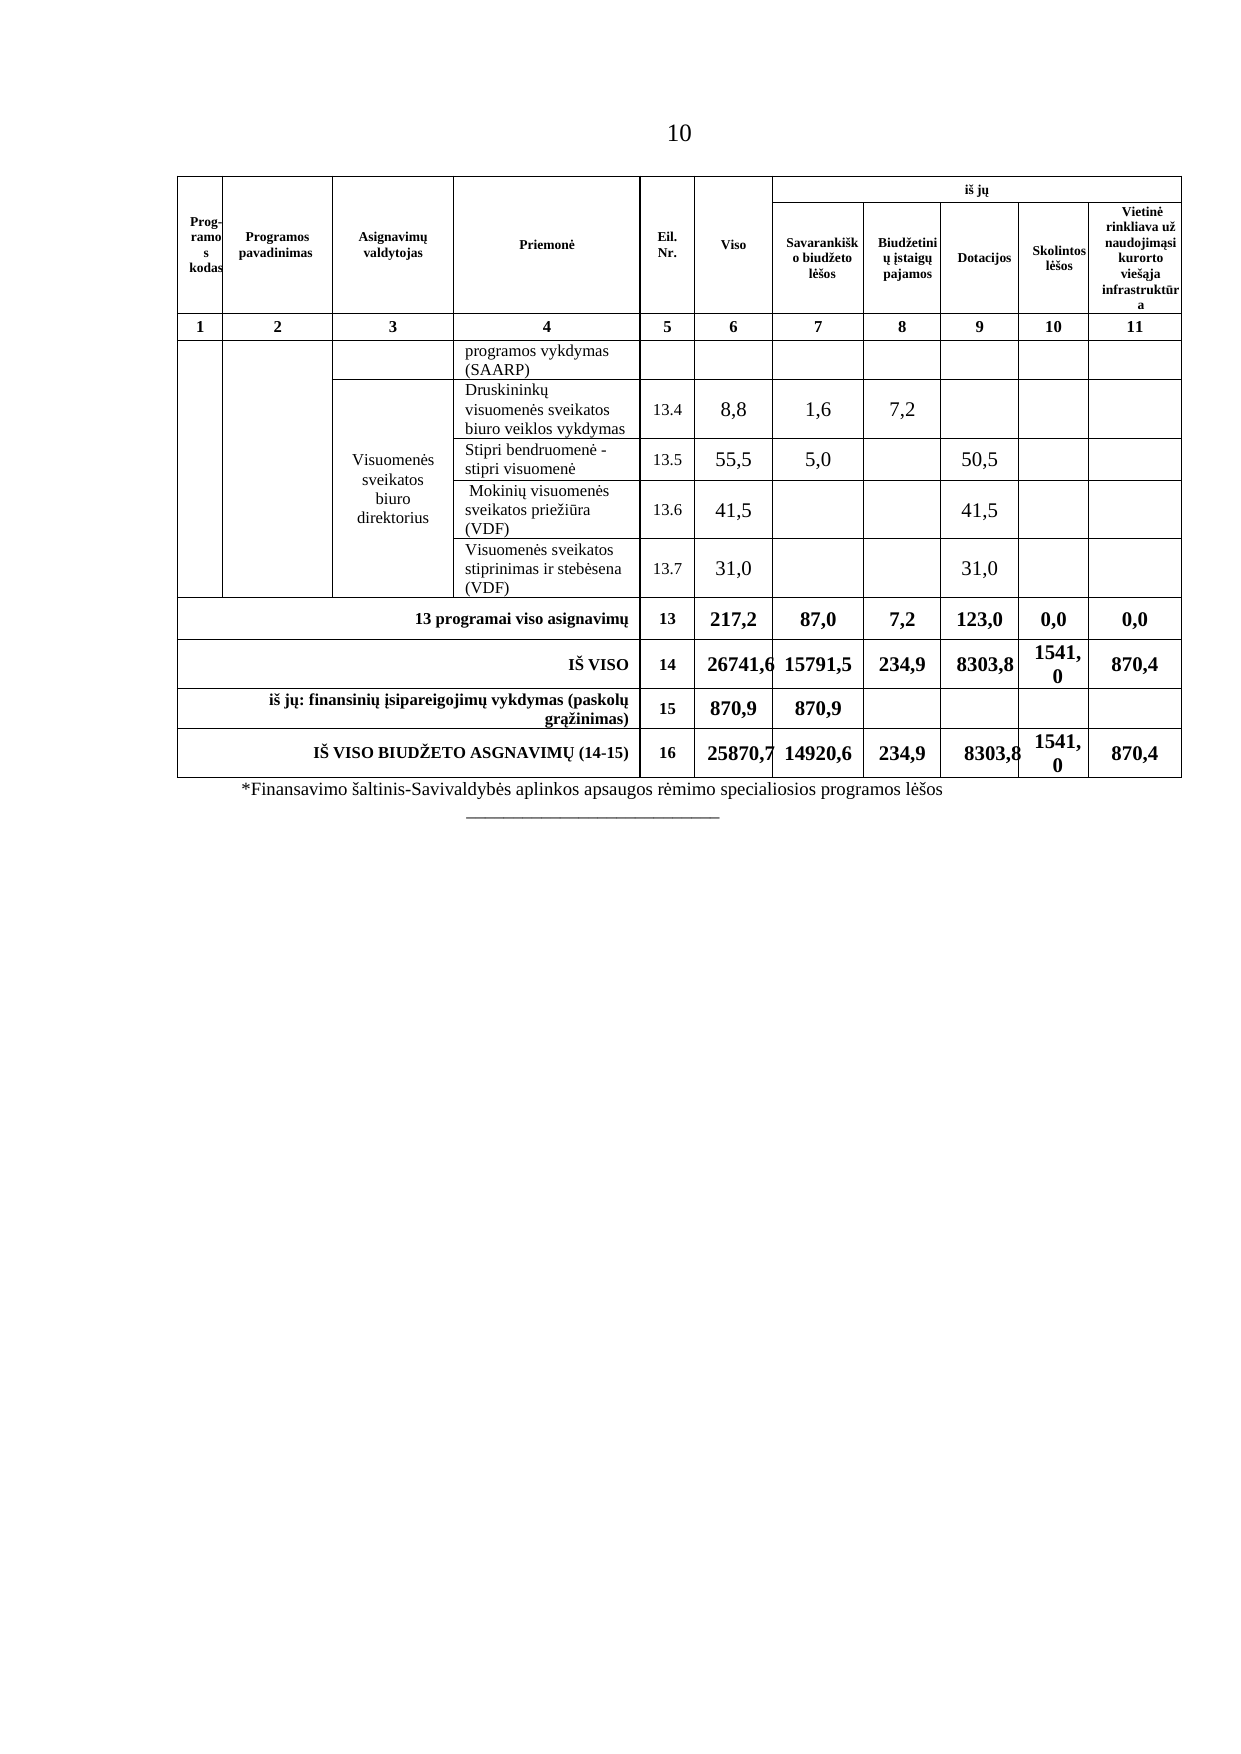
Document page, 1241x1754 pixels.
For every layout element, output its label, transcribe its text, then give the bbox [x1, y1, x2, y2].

table_cell 26741,6 [695, 640, 772, 688]
table_cell 7 [773, 314, 863, 340]
table_header Eil. Nr. [641, 177, 694, 313]
table_header Prog-ramos kodas [178, 177, 222, 313]
table_cell 13 [641, 598, 694, 639]
table_cell Visuomenės sveikatos stiprinimas ir stebėsena (VDF) [454, 539, 639, 597]
table_cell [1089, 689, 1181, 728]
table_cell [864, 439, 940, 480]
table_cell Skolintos lėšos [1019, 203, 1088, 313]
text ___________________________ [4, 799, 1181, 821]
table_cell [864, 481, 940, 538]
table_cell 10 [1019, 314, 1088, 340]
table_cell [773, 539, 863, 597]
table_cell 217,2 [695, 598, 772, 639]
table_cell [1019, 689, 1088, 728]
table_cell 14920,6 [773, 729, 863, 777]
table_cell [941, 341, 1018, 379]
table_cell 5 [641, 314, 694, 340]
table_cell 9 [941, 314, 1018, 340]
table_cell [1089, 439, 1181, 480]
table_cell 870,9 [695, 689, 772, 728]
table_cell [1019, 439, 1088, 480]
table_cell 16 [641, 729, 694, 777]
table_cell 0,0 [1089, 598, 1181, 639]
table_cell 1,6 [773, 380, 863, 438]
table_cell 50,5 [941, 439, 1018, 480]
table_cell 55,5 [695, 439, 772, 480]
text *Finansavimo šaltinis-Savivaldybės aplinkos apsaugos rėmimo specialiosios programos lėšos [241, 778, 1181, 799]
table_cell IŠ VISO BIUDŽETO ASGNAVIMŲ (14-15) [178, 729, 639, 777]
table_cell 6 [695, 314, 772, 340]
table_cell [864, 539, 940, 597]
table_cell [1019, 539, 1088, 597]
table_cell [223, 341, 332, 597]
table_cell 13.5 [641, 439, 694, 480]
table_cell 15 [641, 689, 694, 728]
table_cell Mokinių visuomenės sveikatos priežiūra (VDF) [454, 481, 639, 538]
table_header Asignavimų valdytojas [333, 177, 453, 313]
table_header iš jų [773, 177, 1181, 202]
table_cell [941, 689, 1018, 728]
table_cell [773, 481, 863, 538]
table_cell IŠ VISO [178, 640, 639, 688]
table_cell Visuomenės sveikatos biuro direktorius [333, 380, 453, 597]
table_cell 13.4 [641, 380, 694, 438]
table_cell 8303,8 [941, 729, 1018, 777]
table_cell 0,0 [1019, 598, 1088, 639]
table_cell [1019, 341, 1088, 379]
table_cell 13 programai viso asignavimų [178, 598, 639, 639]
table_cell 11 [1089, 314, 1181, 340]
table_cell 41,5 [941, 481, 1018, 538]
table_cell [178, 341, 222, 597]
table_cell 5,0 [773, 439, 863, 480]
table_cell [1019, 380, 1088, 438]
table_cell 31,0 [695, 539, 772, 597]
table_cell [1089, 539, 1181, 597]
table_cell 7,2 [864, 380, 940, 438]
table_cell 25870,7 [695, 729, 772, 777]
table_cell Dotacijos [941, 203, 1018, 313]
table_cell Vietinė rinkliava už naudojimąsi kurorto viešąja infrastruktūra [1089, 203, 1181, 313]
table_cell Biudžetinių įstaigų pajamos [864, 203, 940, 313]
table_cell [773, 341, 863, 379]
table_cell 123,0 [941, 598, 1018, 639]
table_cell iš jų: finansinių įsipareigojimų vykdymas (paskolų grąžinimas) [178, 689, 639, 728]
table_cell [864, 689, 940, 728]
table_cell programos vykdymas (SAARP) [454, 341, 639, 379]
table_cell 8 [864, 314, 940, 340]
table_cell Stipri bendruomenė - stipri visuomenė [454, 439, 639, 480]
table_cell Savarankiško biudžeto lėšos [773, 203, 863, 313]
table_cell 13.7 [641, 539, 694, 597]
table_cell 870,4 [1089, 729, 1181, 777]
table_cell 1541,0 [1019, 729, 1088, 777]
table_cell [695, 341, 772, 379]
table_header Programos pavadinimas [223, 177, 332, 313]
table_cell 234,9 [864, 729, 940, 777]
table_cell 13.6 [641, 481, 694, 538]
table_cell [1089, 341, 1181, 379]
table_cell 2 [223, 314, 332, 340]
table_cell 14 [641, 640, 694, 688]
table_header Priemonė [454, 177, 639, 313]
table_cell [333, 341, 453, 379]
table_cell 8,8 [695, 380, 772, 438]
table_cell 41,5 [695, 481, 772, 538]
table_cell [1089, 380, 1181, 438]
table_cell [941, 380, 1018, 438]
table_header Viso [695, 177, 772, 313]
table_cell [1089, 481, 1181, 538]
table_cell 1 [178, 314, 222, 340]
table_cell [1019, 481, 1088, 538]
table_cell 4 [454, 314, 639, 340]
table_cell 15791,5 [773, 640, 863, 688]
table_cell 1541,0 [1019, 640, 1088, 688]
table_cell 234,9 [864, 640, 940, 688]
table_cell 870,9 [773, 689, 863, 728]
table_cell Druskininkų visuomenės sveikatos biuro veiklos vykdymas [454, 380, 639, 438]
table_cell 31,0 [941, 539, 1018, 597]
table_cell 7,2 [864, 598, 940, 639]
table_cell 87,0 [773, 598, 863, 639]
table_cell 8303,8 [941, 640, 1018, 688]
table_cell 3 [333, 314, 453, 340]
table_cell [641, 341, 694, 379]
table_cell 870,4 [1089, 640, 1181, 688]
table_cell [864, 341, 940, 379]
